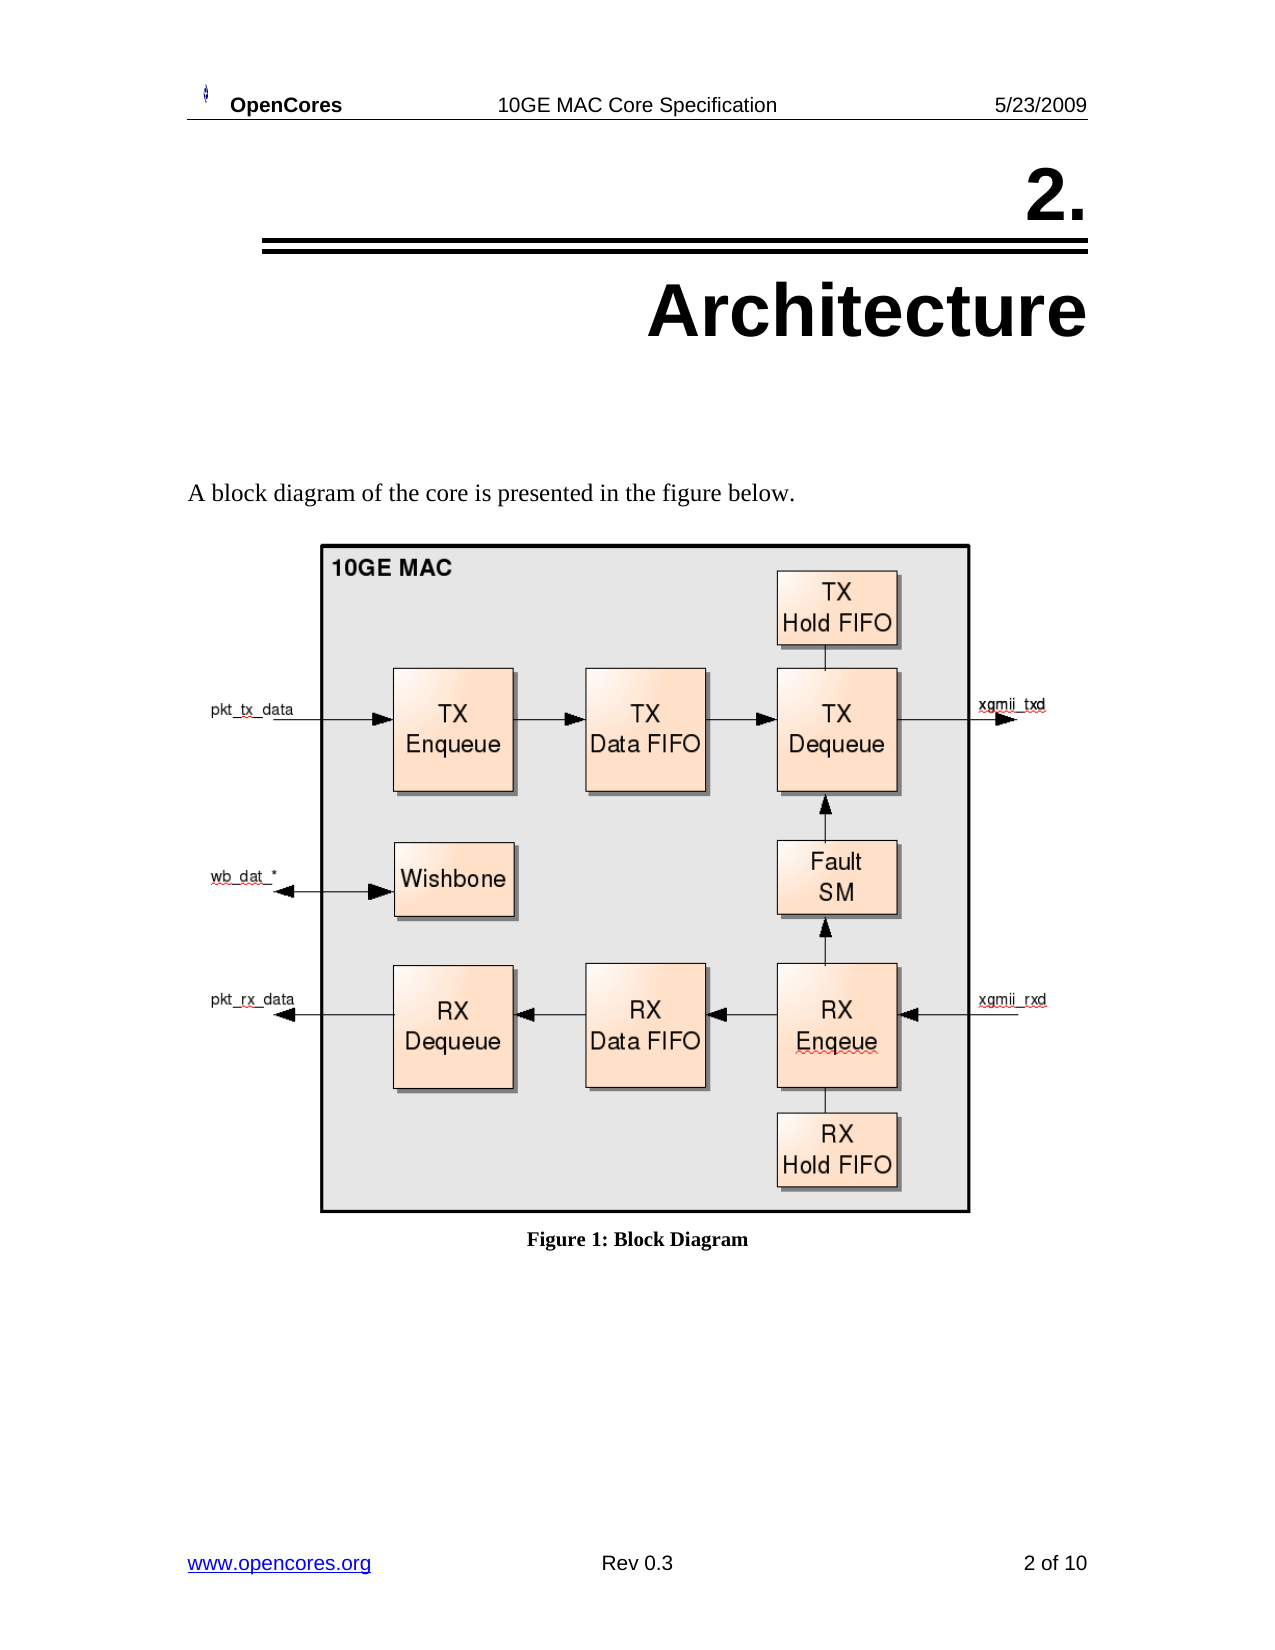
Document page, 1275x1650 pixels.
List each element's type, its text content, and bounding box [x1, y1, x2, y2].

text Figure 1: Block Diagram [187, 1227, 1088, 1251]
text A block diagram of the core is presented in the figure below. [187, 478, 1088, 506]
picture [187, 531, 1088, 1227]
subtitle Architecture [187, 266, 1088, 353]
